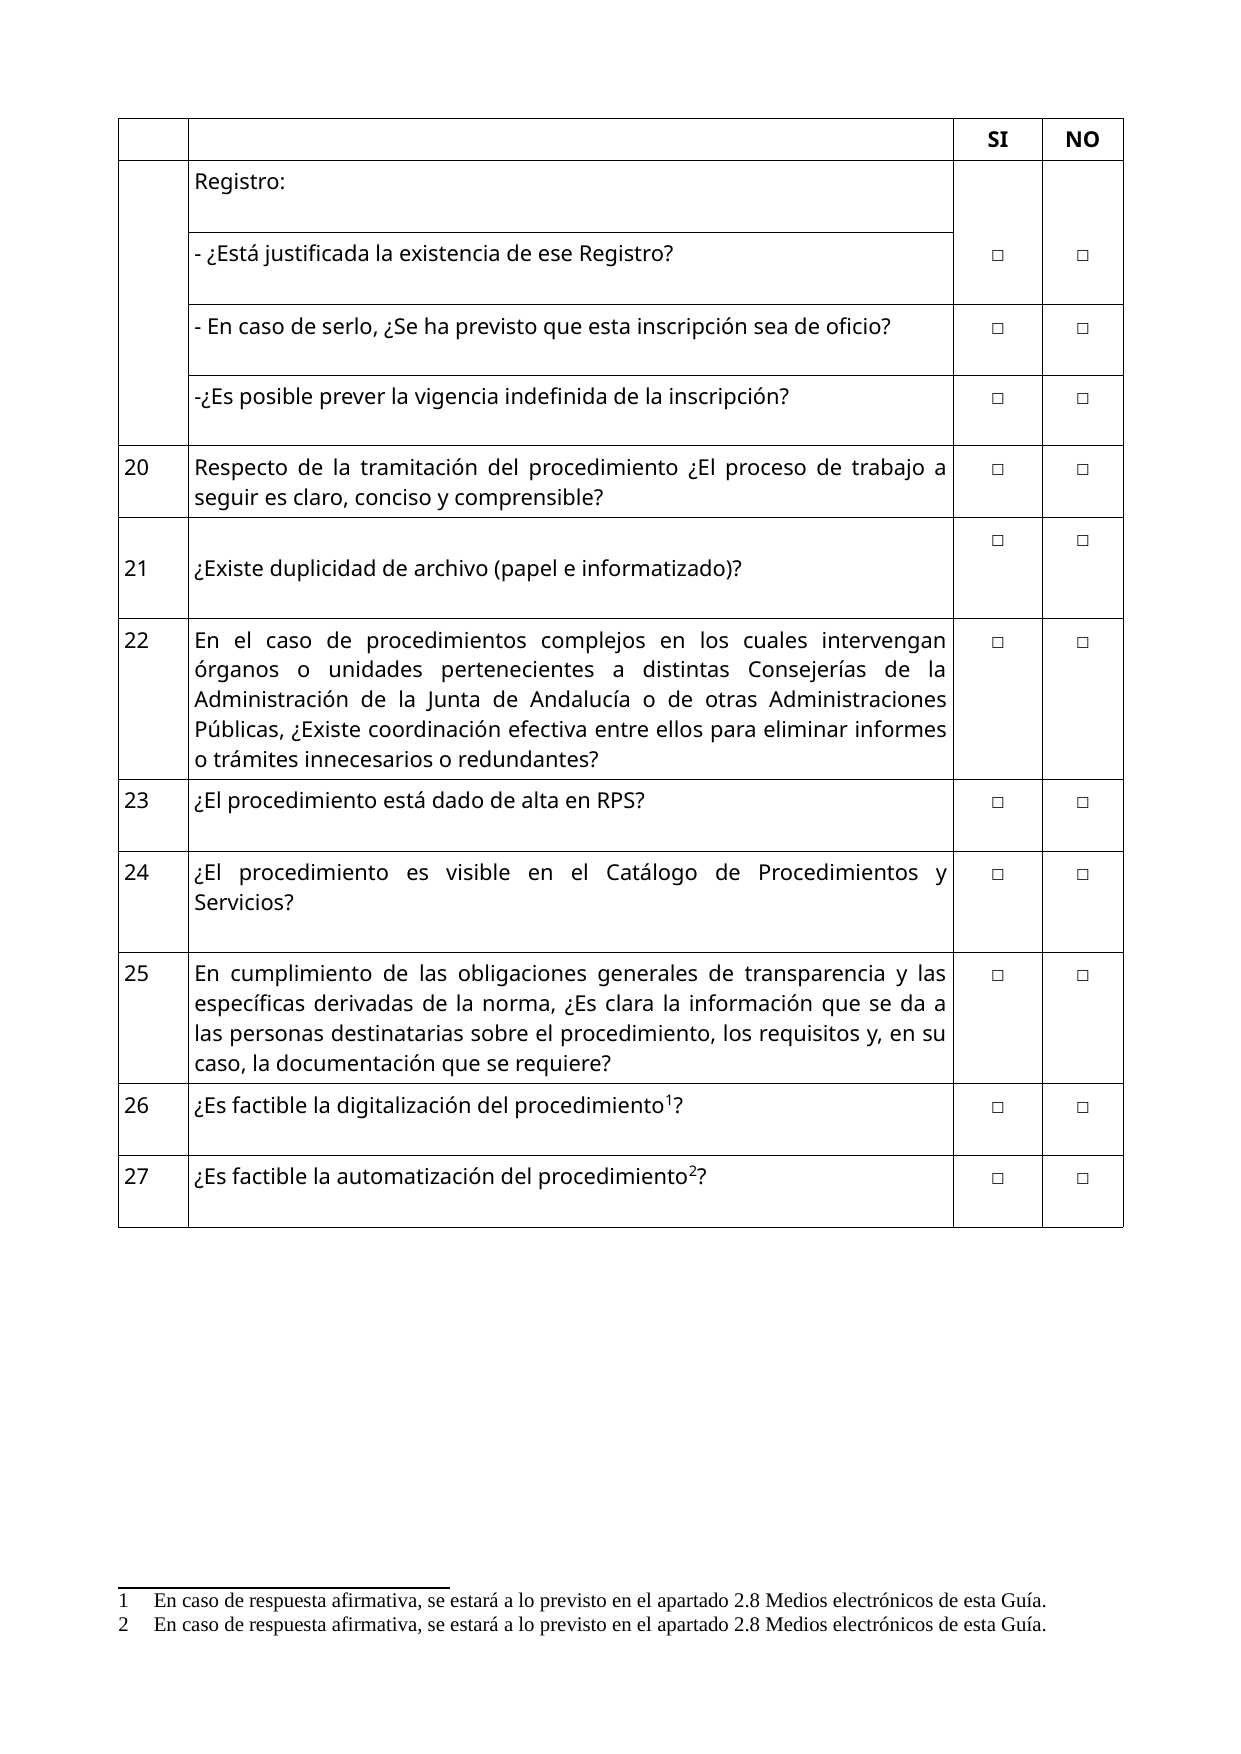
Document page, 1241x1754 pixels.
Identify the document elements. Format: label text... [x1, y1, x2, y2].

table_cell ☐ [954, 780, 1042, 851]
table_cell ☐ [1043, 518, 1123, 618]
table_header [119, 119, 188, 160]
table_cell ☐ [1043, 305, 1123, 375]
table_cell 20 [119, 446, 188, 517]
table_cell ☐ [1043, 1156, 1123, 1226]
table_cell - ¿Está justificada la existencia de ese Registro? [189, 233, 953, 304]
table_cell En cumplimiento de las obligaciones generales de transparencia y las específicas derivadas de la norma, ¿Es clara la información que se da a las personas destinatarias sobre el procedimiento, los requisitos y, en su caso, la documentación que se requiere? [189, 953, 953, 1083]
table_cell ¿El procedimiento es visible en el Catálogo de Procedimientos y Servicios? [189, 852, 953, 952]
table_cell - En caso de serlo, ¿Se ha previsto que esta inscripción sea de oficio? [189, 305, 953, 375]
table_header NO [1043, 119, 1123, 160]
table_cell 26 [119, 1084, 188, 1155]
table_cell [1043, 161, 1123, 231]
table_cell ¿El procedimiento está dado de alta en RPS? [189, 780, 953, 851]
table_cell ☐ [954, 518, 1042, 618]
table_cell ☐ [1043, 1084, 1123, 1155]
table_cell 23 [119, 780, 188, 851]
table_cell ☐ [1043, 619, 1123, 779]
table_cell ☐ [954, 305, 1042, 375]
table_cell 25 [119, 953, 188, 1083]
table_cell [119, 161, 188, 445]
table_cell Registro: [189, 161, 953, 231]
table_cell ☐ [954, 231, 1042, 304]
table_cell ☐ [954, 953, 1042, 1083]
table_cell Respecto de la tramitación del procedimiento ¿El proceso de trabajo a seguir es claro, conciso y comprensible? [189, 446, 953, 517]
table_header SI [954, 119, 1042, 160]
table_cell ¿Es factible la automatización del procedimiento? [189, 1156, 953, 1226]
table_cell 21 [119, 518, 188, 618]
table_cell ☐ [954, 619, 1042, 779]
table_cell ☐ [1043, 446, 1123, 517]
table_cell ☐ [954, 1156, 1042, 1226]
table_cell ☐ [1043, 953, 1123, 1083]
table_cell -¿Es posible prever la vigencia indefinida de la inscripción? [189, 376, 953, 445]
table_cell ☐ [954, 1084, 1042, 1155]
table_cell ☐ [954, 376, 1042, 445]
table_header [189, 119, 953, 160]
table_cell ☐ [954, 446, 1042, 517]
table_cell ¿Es factible la digitalización del procedimiento? [189, 1084, 953, 1155]
table_cell ☐ [1043, 852, 1123, 952]
table_cell 24 [119, 852, 188, 952]
table_cell ☐ [954, 852, 1042, 952]
table_cell ☐ [1043, 780, 1123, 851]
table_cell ☐ [1043, 231, 1123, 304]
table_cell ¿Existe duplicidad de archivo (papel e informatizado)? [189, 518, 953, 618]
table_cell ☐ [1043, 376, 1123, 445]
table_cell 27 [119, 1156, 188, 1226]
table_cell 22 [119, 619, 188, 779]
table_cell [954, 161, 1042, 231]
table_cell En el caso de procedimientos complejos en los cuales intervengan órganos o unidades pertenecientes a distintas Consejerías de la Administración de la Junta de Andalucía o de otras Administraciones Públicas, ¿Existe coordinación efectiva entre ellos para eliminar informes o trámites innecesarios o redundantes? [189, 619, 953, 779]
